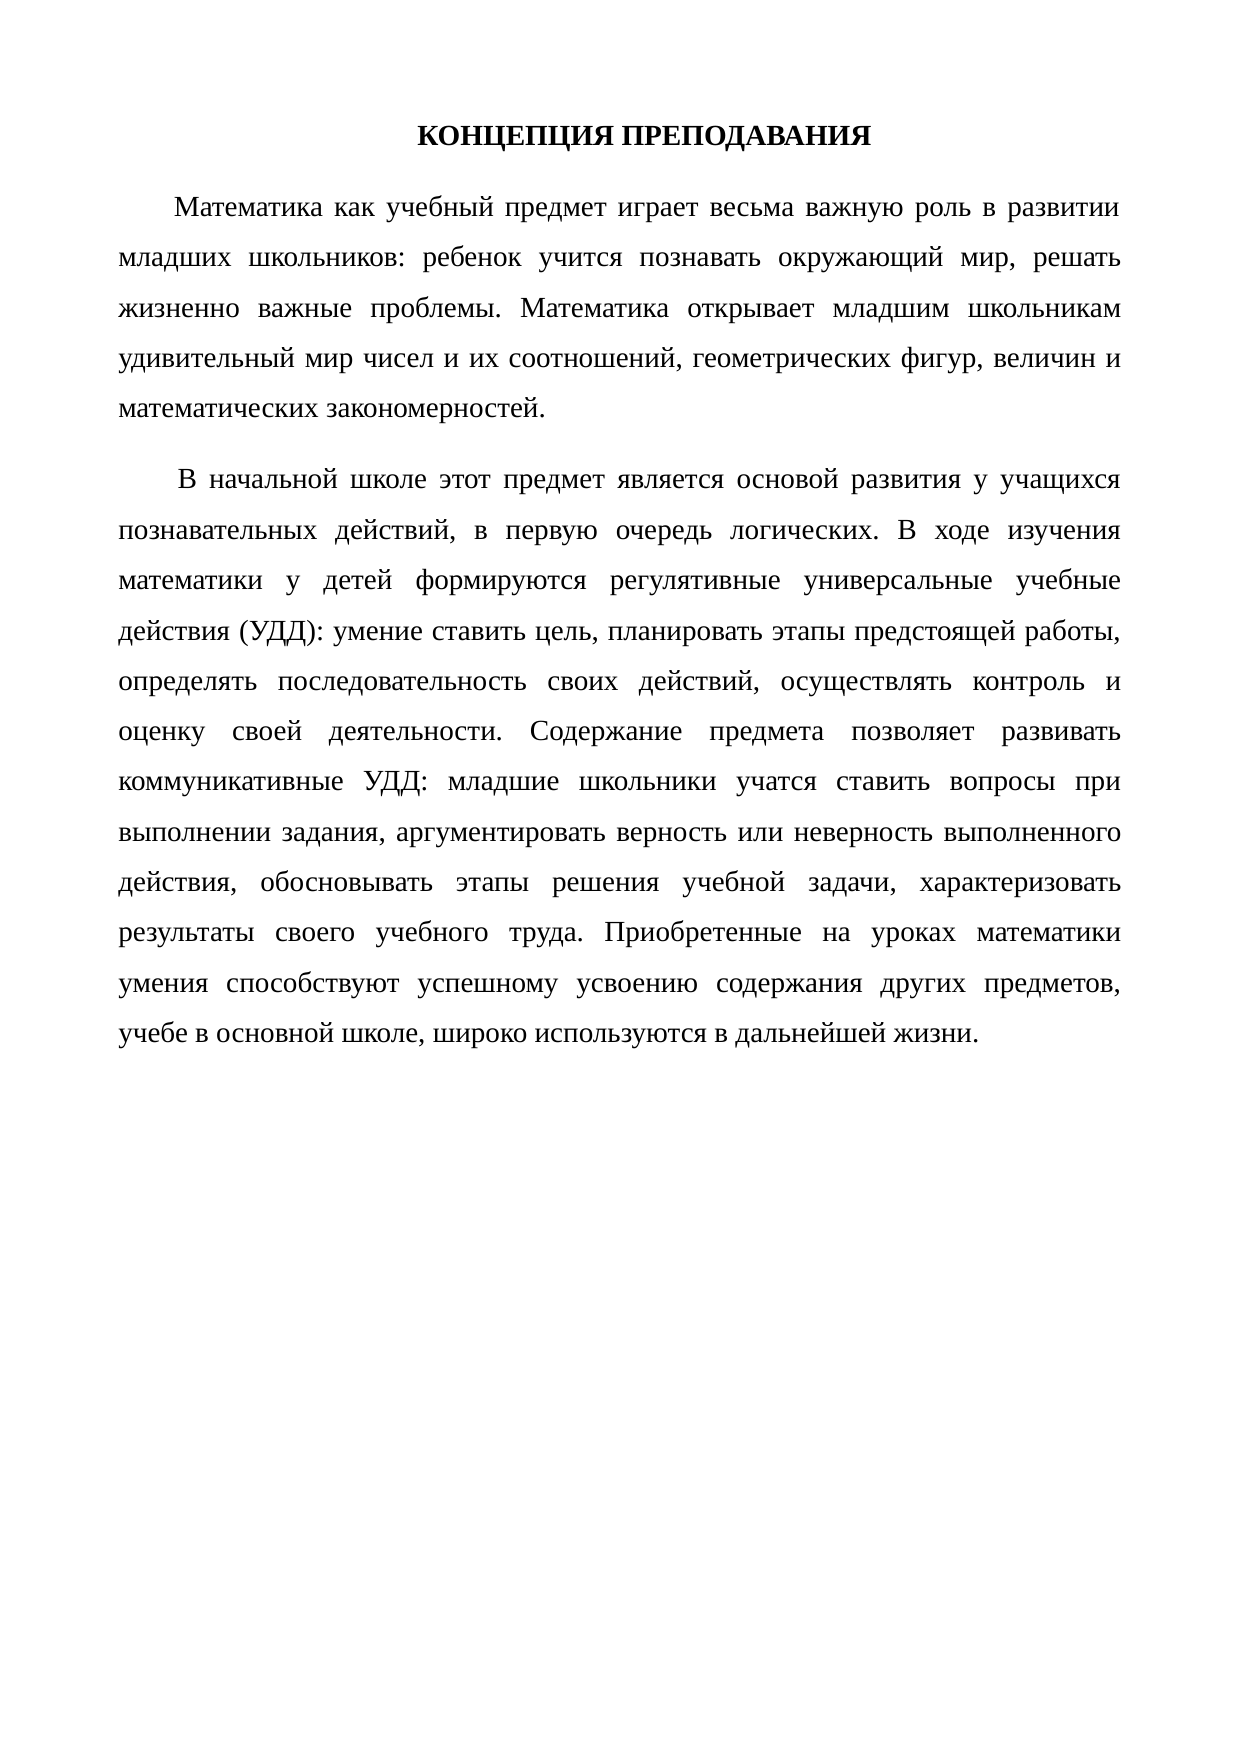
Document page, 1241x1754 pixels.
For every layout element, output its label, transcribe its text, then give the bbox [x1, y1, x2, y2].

text Математика как учебный предмет играет весьма важную роль в развитии младших школьников: ребенок учится познавать окружающий мир, решать жизненно важные проблемы. Математика открывает младшим школьникам удивительный мир чисел и их соотношений, геометрических фигур, величин и математических закономерностей. [118, 189, 1122, 424]
text КОНЦЕПЦИЯ ПРЕПОДАВАНИЯ [118, 118, 1122, 152]
text В начальной школе этот предмет является основой развития у учащихся познавательных действий, в первую очередь логических. В ходе изучения математики у детей формируются регулятивные универсальные учебные действия (УДД): умение ставить цель, планировать этапы предстоящей работы, определять последовательность своих действий, осуществлять контроль и оценку своей деятельности. Содержание предмета позволяет развивать коммуникативные УДД: младшие школьники учатся ставить вопросы при выполнении задания, аргументировать верность или неверность выполненного действия, обосновывать этапы решения учебной задачи, характеризовать результаты своего учебного труда. Приобретенные на уроках математики умения способствуют успешному усвоению содержания других предметов, учебе в основной школе, широко используются в дальнейшей жизни. [118, 462, 1122, 1049]
